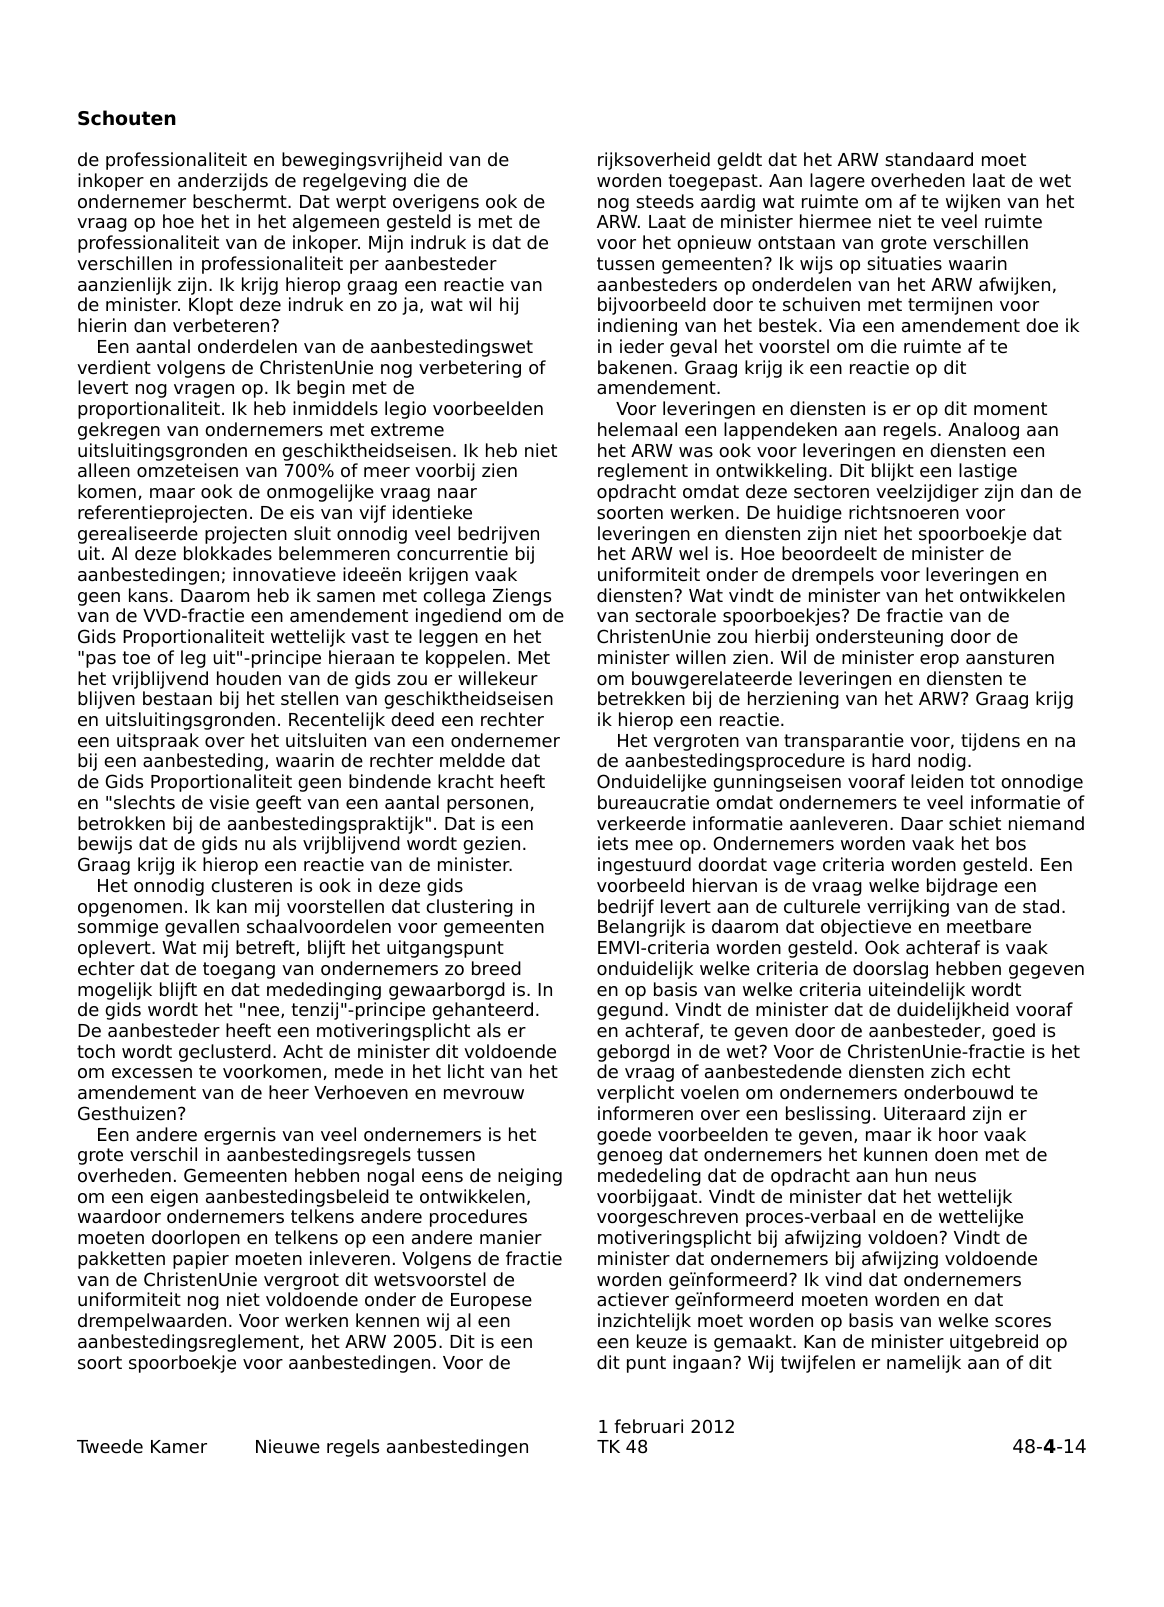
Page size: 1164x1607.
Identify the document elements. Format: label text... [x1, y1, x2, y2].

text Het onnodig clusteren is ook in deze gids opgenomen. Ik kan mij voorstellen dat clustering in sommige gevallen schaalvoordelen voor gemeenten oplevert. Wat mij betreft, blijft het uitgangspunt echter dat de toegang van ondernemers zo breed mogelijk blijft en dat mededinging gewaarborgd is. In de gids wordt het "nee, tenzij"-principe gehanteerd. De aanbesteder heeft een motiveringsplicht als er toch wordt geclusterd. Acht de minister dit voldoende om excessen te voorkomen, mede in het licht van het amendement van de heer Verhoeven en mevrouw Gesthuizen? [77, 876, 567, 1124]
text Een aantal onderdelen van de aanbestedingswet verdient volgens de ChristenUnie nog verbetering of levert nog vragen op. Ik begin met de proportionaliteit. Ik heb inmiddels legio voorbeelden gekregen van ondernemers met extreme uitsluitingsgronden en geschiktheidseisen. Ik heb niet alleen omzeteisen van 700% of meer voorbij zien komen, maar ook de onmogelijke vraag naar referentieprojecten. De eis van vijf identieke gerealiseerde projecten sluit onnodig veel bedrijven uit. Al deze blokkades belemmeren concurrentie bij aanbestedingen; innovatieve ideeën krijgen vaak geen kans. Daarom heb ik samen met collega Ziengs van de VVD-fractie een amendement ingediend om de Gids Proportionaliteit wettelijk vast te leggen en het "pas toe of leg uit"-principe hieraan te koppelen. Met het vrijblijvend houden van de gids zou er willekeur blijven bestaan bij het stellen van geschiktheidseisen en uitsluitingsgronden. Recentelijk deed een rechter een uitspraak over het uitsluiten van een ondernemer bij een aanbesteding, waarin de rechter meldde dat de Gids Proportionaliteit geen bindende kracht heeft en "slechts de visie geeft van een aantal personen, betrokken bij de aanbestedingspraktijk". Dat is een bewijs dat de gids nu als vrijblijvend wordt gezien. Graag krijg ik hierop een reactie van de minister. [77, 337, 567, 876]
text de professionaliteit en bewegingsvrijheid van de inkoper en anderzijds de regelgeving die de ondernemer beschermt. Dat werpt overigens ook de vraag op hoe het in het algemeen gesteld is met de professionaliteit van de inkoper. Mijn indruk is dat de verschillen in professionaliteit per aanbesteder aanzienlijk zijn. Ik krijg hierop graag een reactie van de minister. Klopt deze indruk en zo ja, wat wil hij hierin dan verbeteren? [77, 150, 567, 337]
text rijksoverheid geldt dat het ARW standaard moet worden toegepast. Aan lagere overheden laat de wet nog steeds aardig wat ruimte om af te wijken van het ARW. Laat de minister hiermee niet te veel ruimte voor het opnieuw ontstaan van grote verschillen tussen gemeenten? Ik wijs op situaties waarin aanbesteders op onderdelen van het ARW afwijken, bijvoorbeeld door te schuiven met termijnen voor indiening van het bestek. Via een amendement doe ik in ieder geval het voorstel om die ruimte af te bakenen. Graag krijg ik een reactie op dit amendement. [596, 150, 1087, 399]
text Een andere ergernis van veel ondernemers is het grote verschil in aanbestedingsregels tussen overheden. Gemeenten hebben nogal eens de neiging om een eigen aanbestedingsbeleid te ontwikkelen, waardoor ondernemers telkens andere procedures moeten doorlopen en telkens op een andere manier pakketten papier moeten inleveren. Volgens de fractie van de ChristenUnie vergroot dit wetsvoorstel de uniformiteit nog niet voldoende onder de Europese drempelwaarden. Voor werken kennen wij al een aanbestedingsreglement, het ARW 2005. Dit is een soort spoorboekje voor aanbestedingen. Voor de [77, 1124, 567, 1373]
text Voor leveringen en diensten is er op dit moment helemaal een lappendeken aan regels. Analoog aan het ARW was ook voor leveringen en diensten een reglement in ontwikkeling. Dit blijkt een lastige opdracht omdat deze sectoren veelzijdiger zijn dan de soorten werken. De huidige richtsnoeren voor leveringen en diensten zijn niet het spoorboekje dat het ARW wel is. Hoe beoordeelt de minister de uniformiteit onder de drempels voor leveringen en diensten? Wat vindt de minister van het ontwikkelen van sectorale spoorboekjes? De fractie van de ChristenUnie zou hierbij ondersteuning door de minister willen zien. Wil de minister erop aansturen om bouwgerelateerde leveringen en diensten te betrekken bij de herziening van het ARW? Graag krijg ik hierop een reactie. [596, 399, 1087, 731]
text Het vergroten van transparantie voor, tijdens en na de aanbestedingsprocedure is hard nodig. Onduidelijke gunningseisen vooraf leiden tot onnodige bureaucratie omdat ondernemers te veel informatie of verkeerde informatie aanleveren. Daar schiet niemand iets mee op. Ondernemers worden vaak het bos ingestuurd doordat vage criteria worden gesteld. Een voorbeeld hiervan is de vraag welke bijdrage een bedrijf levert aan de culturele verrijking van de stad. Belangrijk is daarom dat objectieve en meetbare EMVI-criteria worden gesteld. Ook achteraf is vaak onduidelijk welke criteria de doorslag hebben gegeven en op basis van welke criteria uiteindelijk wordt gegund. Vindt de minister dat de duidelijkheid vooraf en achteraf, te geven door de aanbesteder, goed is geborgd in de wet? Voor de ChristenUnie-fractie is het de vraag of aanbestedende diensten zich echt verplicht voelen om ondernemers onderbouwd te informeren over een beslissing. Uiteraard zijn er goede voorbeelden te geven, maar ik hoor vaak genoeg dat ondernemers het kunnen doen met de mededeling dat de opdracht aan hun neus voorbijgaat. Vindt de minister dat het wettelijk voorgeschreven proces-verbaal en de wettelijke motiveringsplicht bij afwijzing voldoen? Vindt de minister dat ondernemers bij afwijzing voldoende worden geïnformeerd? Ik vind dat ondernemers actiever geïnformeerd moeten worden en dat inzichtelijk moet worden op basis van welke scores een keuze is gemaakt. Kan de minister uitgebreid op dit punt ingaan? Wij twijfelen er namelijk aan of dit [596, 731, 1087, 1373]
